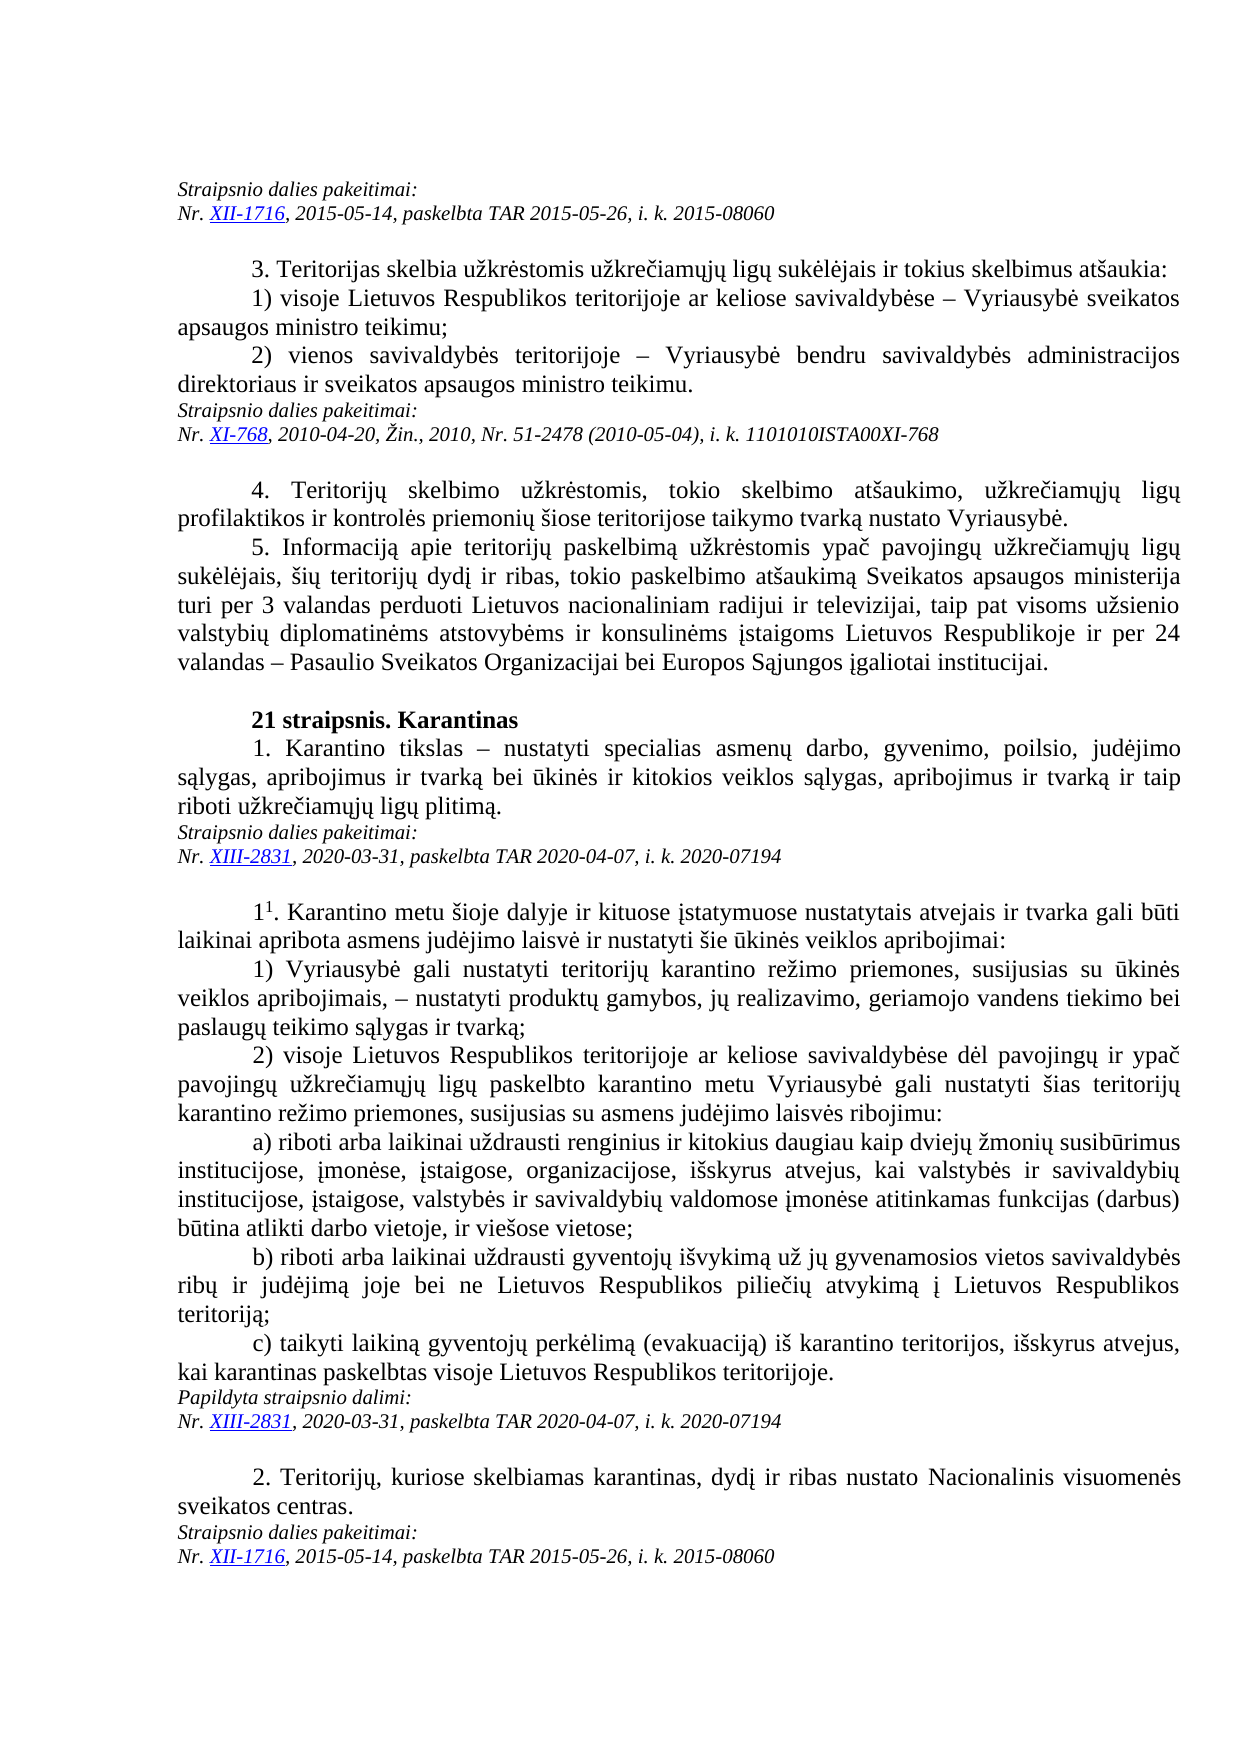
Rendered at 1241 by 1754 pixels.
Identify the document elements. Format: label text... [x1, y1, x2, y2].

text 2) visoje Lietuvos Respublikos teritorijoje ar keliose savivaldybėse dėl pavojingų ir ypač pavojingų užkrečiamųjų ligų paskelbto karantino metu Vyriausybė gali nustatyti šias teritorijų karantino režimo priemones, susijusias su asmens judėjimo laisvės ribojimu: [177, 1040, 1181, 1127]
text Straipsnio dalies pakeitimai: [177, 398, 1181, 422]
text Nr. XII-1716, 2015-05-14, paskelbta TAR 2015-05-26, i. k. 2015-08060 [177, 201, 1181, 225]
text 5. Informaciją apie teritorijų paskelbimą užkrėstomis ypač pavojingų užkrečiamųjų ligų sukėlėjais, šių teritorijų dydį ir ribas, tokio paskelbimo atšaukimą Sveikatos apsaugos ministerija turi per 3 valandas perduoti Lietuvos nacionaliniam radijui ir televizijai, taip pat visoms užsienio valstybių diplomatinėms atstovybėms ir konsulinėms įstaigoms Lietuvos Respublikoje ir per 24 valandas – Pasaulio Sveikatos Organizacijai bei Europos Sąjungos įgaliotai institucijai. [177, 532, 1181, 676]
text Straipsnio dalies pakeitimai: [177, 820, 1181, 844]
text c) taikyti laikiną gyventojų perkėlimą (evakuaciją) iš karantino teritorijos, išskyrus atvejus, kai karantinas paskelbtas visoje Lietuvos Respublikos teritorijoje. [177, 1328, 1181, 1385]
text Nr. XI-768, 2010-04-20, Žin., 2010, Nr. 51-2478 (2010-05-04), i. k. 1101010ISTA00XI-768 [177, 422, 1181, 446]
text 2. Teritorijų, kuriose skelbiamas karantinas, dydį ir ribas nustato Nacionalinis visuomenės sveikatos centras. [177, 1462, 1181, 1520]
text Papildyta straipsnio dalimi: [177, 1385, 1181, 1409]
text 4. Teritorijų skelbimo užkrėstomis, tokio skelbimo atšaukimo, užkrečiamųjų ligų profilaktikos ir kontrolės priemonių šiose teritorijose taikymo tvarką nustato Vyriausybė. [177, 475, 1181, 532]
text Straipsnio dalies pakeitimai: [177, 177, 1181, 201]
text 3. Teritorijas skelbia užkrėstomis užkrečiamųjų ligų sukėlėjais ir tokius skelbimus atšaukia: [177, 254, 1181, 283]
text 21 straipsnis. Karantinas [177, 705, 1181, 733]
text 11. Karantino metu šioje dalyje ir kituose įstatymuose nustatytais atvejais ir tvarka gali būti laikinai apribota asmens judėjimo laisvė ir nustatyti šie ūkinės veiklos apribojimai: [177, 897, 1181, 954]
text b) riboti arba laikinai uždrausti gyventojų išvykimą už jų gyvenamosios vietos savivaldybės ribų ir judėjimą joje bei ne Lietuvos Respublikos piliečių atvykimą į Lietuvos Respublikos teritoriją; [177, 1242, 1181, 1328]
text Straipsnio dalies pakeitimai: [177, 1520, 1181, 1544]
text a) riboti arba laikinai uždrausti renginius ir kitokius daugiau kaip dviejų žmonių susibūrimus institucijose, įmonėse, įstaigose, organizacijose, išskyrus atvejus, kai valstybės ir savivaldybių institucijose, įstaigose, valstybės ir savivaldybių valdomose įmonėse atitinkamas funkcijas (darbus) būtina atlikti darbo vietoje, ir viešose vietose; [177, 1127, 1181, 1242]
text Nr. XIII-2831, 2020-03-31, paskelbta TAR 2020-04-07, i. k. 2020-07194 [177, 844, 1181, 868]
text 1. Karantino tikslas – nustatyti specialias asmenų darbo, gyvenimo, poilsio, judėjimo sąlygas, apribojimus ir tvarką bei ūkinės ir kitokios veiklos sąlygas, apribojimus ir tvarką ir taip riboti užkrečiamųjų ligų plitimą. [177, 733, 1181, 820]
text 2) vienos savivaldybės teritorijoje – Vyriausybė bendru savivaldybės administracijos direktoriaus ir sveikatos apsaugos ministro teikimu. [177, 340, 1181, 398]
text Nr. XII-1716, 2015-05-14, paskelbta TAR 2015-05-26, i. k. 2015-08060 [177, 1544, 1181, 1568]
text 1) Vyriausybė gali nustatyti teritorijų karantino režimo priemones, susijusias su ūkinės veiklos apribojimais, – nustatyti produktų gamybos, jų realizavimo, geriamojo vandens tiekimo bei paslaugų teikimo sąlygas ir tvarką; [177, 954, 1181, 1040]
text 1) visoje Lietuvos Respublikos teritorijoje ar keliose savivaldybėse – Vyriausybė sveikatos apsaugos ministro teikimu; [177, 283, 1181, 340]
text Nr. XIII-2831, 2020-03-31, paskelbta TAR 2020-04-07, i. k. 2020-07194 [177, 1409, 1181, 1433]
